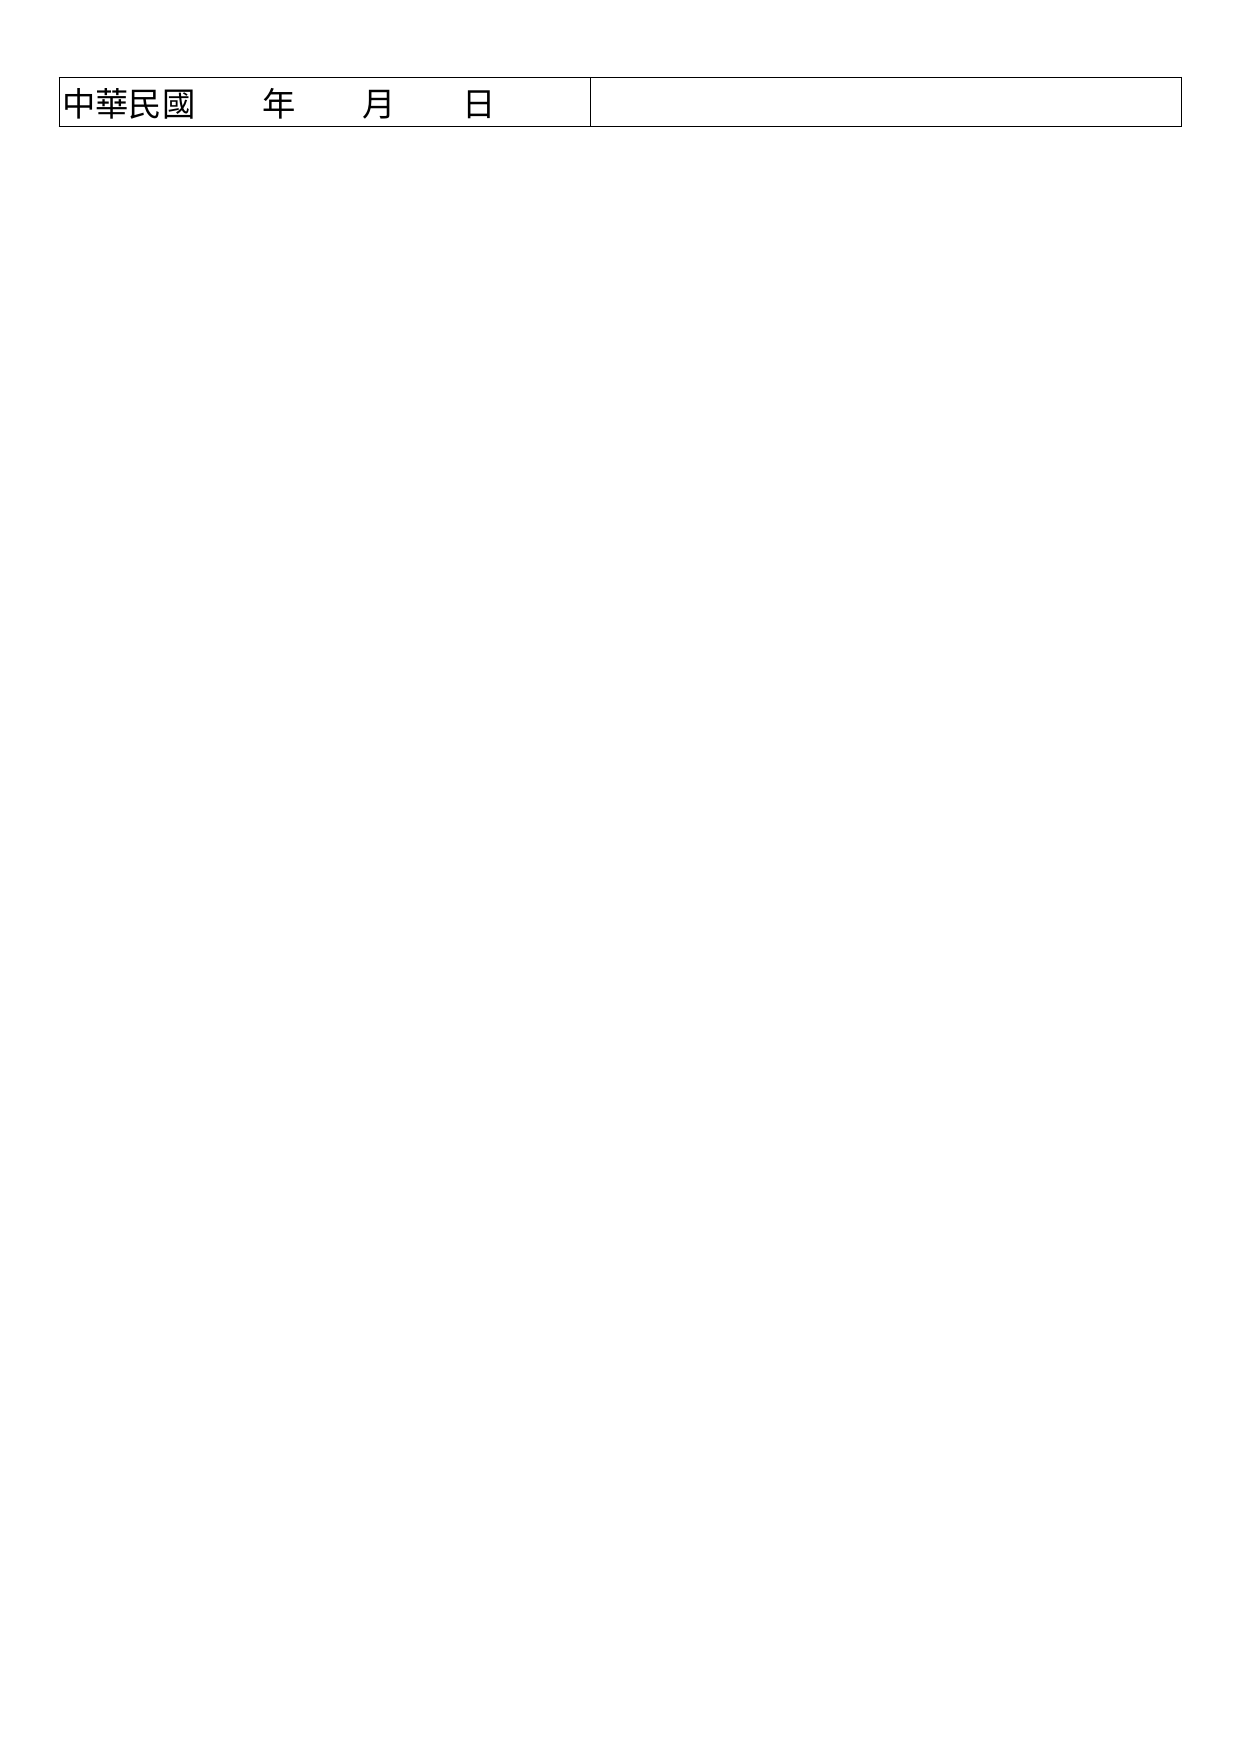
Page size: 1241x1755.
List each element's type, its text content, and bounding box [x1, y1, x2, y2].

table_cell [591, 78, 1181, 126]
table_cell 理事長 （簽名或加蓋私章/簽字章） 中華民國 年 月 日 [60, 78, 590, 126]
